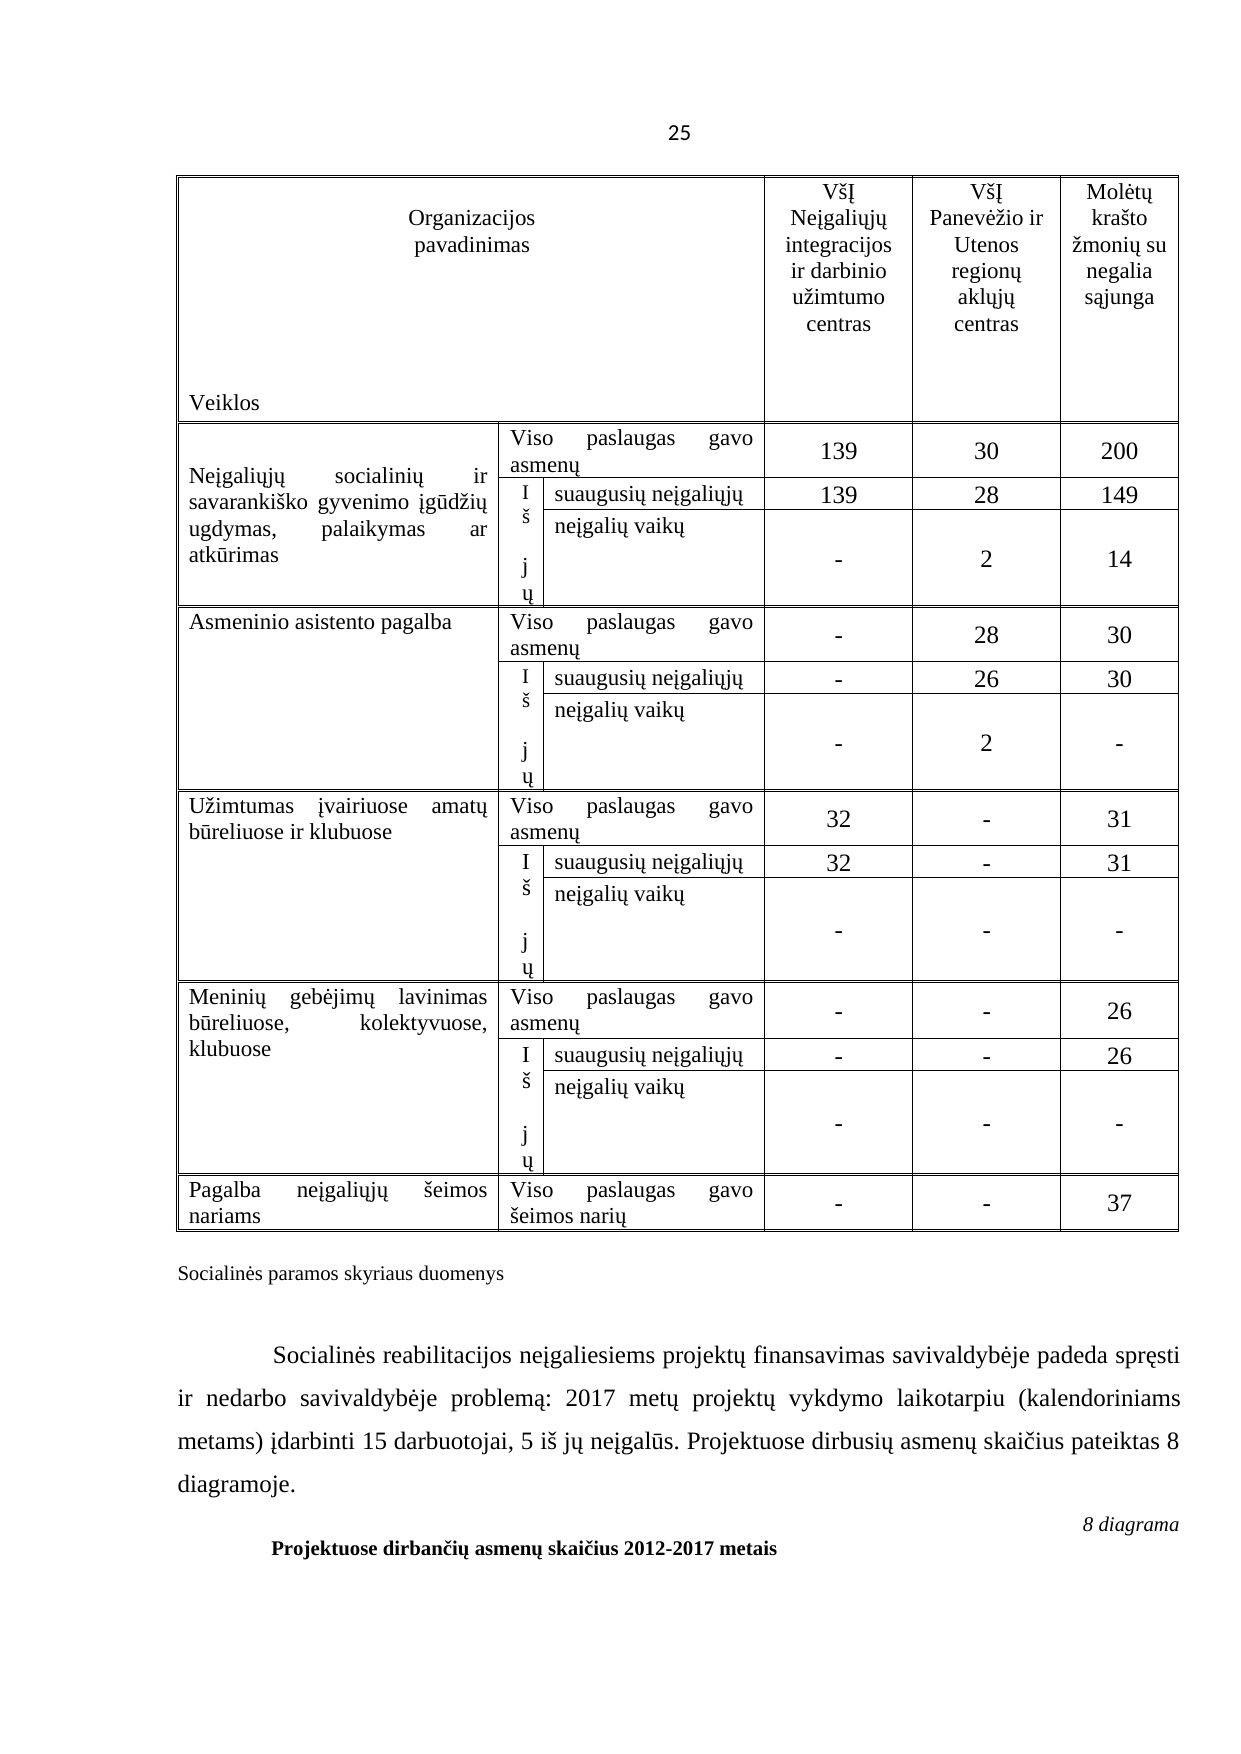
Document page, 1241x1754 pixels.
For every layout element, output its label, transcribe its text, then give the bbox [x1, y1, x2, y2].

table_cell 30 [1061, 608, 1178, 661]
table_cell 31 [1061, 846, 1178, 877]
table_cell Viso paslaugas gavo asmenų [499, 424, 764, 477]
table_cell 28 [913, 608, 1060, 661]
table_cell - [765, 662, 912, 693]
table_cell 28 [913, 478, 1060, 509]
table_cell 14 [1061, 510, 1178, 605]
table_cell 26 [1061, 1039, 1178, 1070]
table_cell - [913, 983, 1060, 1038]
table_cell 31 [1061, 792, 1178, 845]
table_cell - [765, 878, 912, 979]
table_cell suaugusių neįgaliųjų [544, 662, 764, 693]
table_cell 2 [913, 694, 1060, 789]
table_cell - [1061, 1071, 1178, 1173]
table_cell suaugusių neįgaliųjų [544, 846, 764, 877]
table_cell Viso paslaugas gavo asmenų [499, 983, 764, 1038]
table_cell 30 [913, 424, 1060, 477]
table_cell - [913, 792, 1060, 845]
table_cell Iš jų [499, 478, 543, 605]
table_cell - [765, 983, 912, 1038]
table_cell - [1061, 878, 1178, 979]
table_cell Pagalba neįgaliųjų šeimos nariams [179, 1176, 498, 1229]
table_cell Užimtumas įvairiuose amatų būreliuose ir klubuose [179, 792, 498, 979]
table_cell 26 [913, 662, 1060, 693]
text Socialinės paramos skyriaus duomenys [177, 1261, 1181, 1285]
table_cell - [765, 510, 912, 605]
table_header Organizacijos pavadinimas Veiklos [179, 178, 764, 421]
text 8 diagrama [177, 1512, 1181, 1536]
table_cell Meninių gebėjimų lavinimas būreliuose, kolektyvuose, klubuose [179, 983, 498, 1173]
table_cell neįgalių vaikų [544, 878, 764, 979]
table_cell 37 [1061, 1176, 1178, 1229]
table_cell 2 [913, 510, 1060, 605]
text Projektuose dirbančių asmenų skaičius 2012-2017 metais [177, 1536, 1181, 1560]
table_cell - [913, 1176, 1060, 1229]
table_cell neįgalių vaikų [544, 1071, 764, 1173]
table_cell - [1061, 694, 1178, 789]
table_cell 149 [1061, 478, 1178, 509]
table_cell - [913, 878, 1060, 979]
table_header VšĮ Neįgaliųjų integracijos ir darbinio užimtumo centras [765, 178, 912, 421]
table_cell 32 [765, 792, 912, 845]
table_cell neįgalių vaikų [544, 510, 764, 605]
table_cell 139 [765, 478, 912, 509]
table_cell suaugusių neįgaliųjų [544, 1039, 764, 1070]
table_cell neįgalių vaikų [544, 694, 764, 789]
table_cell Iš jų [499, 662, 543, 789]
table_cell Iš jų [499, 846, 543, 979]
table_cell - [765, 608, 912, 661]
table_cell - [765, 1176, 912, 1229]
table_cell - [765, 1039, 912, 1070]
table_cell - [913, 1071, 1060, 1173]
text Socialinės reabilitacijos neįgaliesiems projektų finansavimas savivaldybėje padeda spręsti ir nedarbo savivaldybėje problemą: 2017 metų projektų vykdymo laikotarpiu (kalendoriniams metams) įdarbinti 15 darbuotojai, 5 iš jų neįgalūs. Projektuose dirbusių asmenų skaičius pateiktas 8 diagramoje. [177, 1340, 1181, 1498]
table_cell Viso paslaugas gavo asmenų [499, 792, 764, 845]
table_cell Viso paslaugas gavo šeimos narių [499, 1176, 764, 1229]
table_cell Iš jų [499, 1039, 543, 1173]
table_cell 200 [1061, 424, 1178, 477]
table_cell 139 [765, 424, 912, 477]
table_cell Viso paslaugas gavo asmenų [499, 608, 764, 661]
table_cell 32 [765, 846, 912, 877]
table_cell Asmeninio asistento pagalba [179, 608, 498, 789]
table_cell - [913, 846, 1060, 877]
table_cell 26 [1061, 983, 1178, 1038]
table_cell - [913, 1039, 1060, 1070]
table_cell 30 [1061, 662, 1178, 693]
table_cell - [765, 1071, 912, 1173]
table_header VšĮ Panevėžio ir Utenos regionų aklųjų centras [913, 178, 1060, 421]
table_cell suaugusių neįgaliųjų [544, 478, 764, 509]
table_header Molėtų krašto žmonių su negalia sąjunga [1061, 178, 1178, 421]
table_cell - [765, 694, 912, 789]
table_cell Neįgaliųjų socialinių ir savarankiško gyvenimo įgūdžių ugdymas, palaikymas ar atkūrimas [179, 424, 498, 605]
